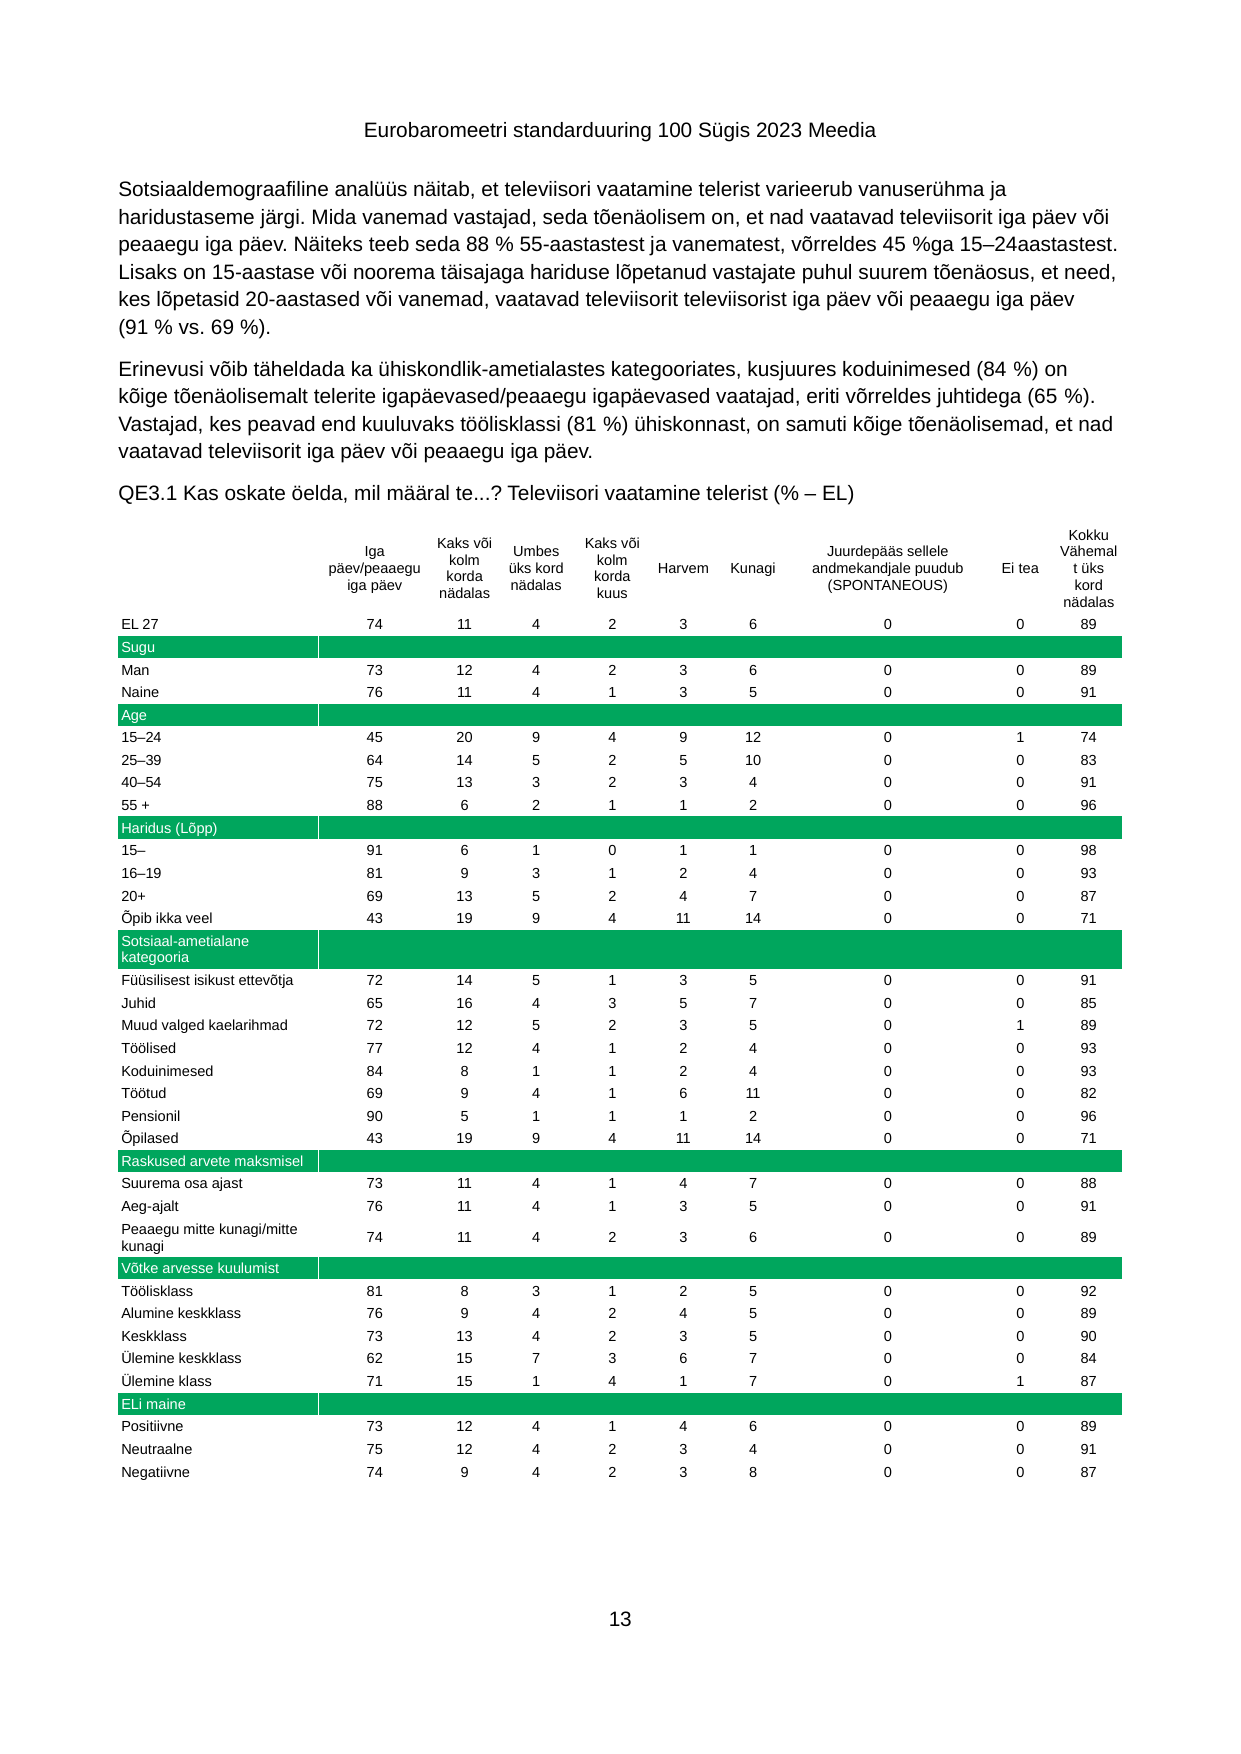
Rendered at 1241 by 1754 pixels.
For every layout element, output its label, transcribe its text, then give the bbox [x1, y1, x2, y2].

table_cell 9 [431, 1460, 498, 1483]
table_cell 69 [319, 884, 431, 907]
table_cell 96 [1055, 794, 1122, 816]
table_cell 4 [498, 1302, 574, 1325]
table_cell Õpib ikka veel [118, 907, 318, 929]
table_cell 2 [574, 1438, 651, 1460]
table_cell Sotsiaal-ametialane kategooria [118, 930, 318, 969]
table_cell 0 [985, 862, 1055, 884]
table_cell 5 [716, 1325, 790, 1347]
table_cell 0 [790, 1438, 985, 1460]
table_cell 0 [985, 969, 1055, 991]
table_cell 93 [1055, 1059, 1122, 1082]
table_cell 2 [498, 794, 574, 816]
table_cell 3 [651, 1014, 716, 1037]
table_cell [1055, 1150, 1122, 1172]
table_cell 0 [790, 1347, 985, 1370]
table_cell 0 [985, 1218, 1055, 1257]
table_cell 91 [1055, 1438, 1122, 1460]
table_cell [651, 930, 716, 969]
table_cell 2 [574, 1460, 651, 1483]
table_cell [985, 930, 1055, 969]
text Sotsiaaldemograafiline analüüs näitab, et televiisori vaatamine telerist varieerub vanuserühma ja haridustaseme järgi. Mida vanemad vastajad, seda tõenäolisem on, et nad vaatavad televiisorit iga päev või peaaegu iga päev. Näiteks teeb seda 88 % 55-aastastest ja vanematest, võrreldes 45 %ga 15–24aastastest. Lisaks on 15-aastase või noorema täisajaga hariduse lõpetanud vastajate puhul suurem tõenäosus, et need, kes lõpetasid 20-aastased või vanemad, vaatavad televiisorit televiisorist iga päev või peaaegu iga päev (91 % vs. 69 %). [118, 177, 1122, 338]
table_cell 0 [985, 1195, 1055, 1217]
table_header Harvem [651, 523, 716, 613]
table_cell [716, 1150, 790, 1172]
table_cell 1 [985, 726, 1055, 749]
table_cell 5 [716, 969, 790, 991]
table_cell 6 [716, 613, 790, 636]
table_cell [790, 636, 985, 658]
table_cell 0 [790, 726, 985, 749]
table_cell 75 [319, 771, 431, 794]
table_cell 4 [498, 1415, 574, 1438]
table_cell 64 [319, 749, 431, 771]
table_cell 84 [1055, 1347, 1122, 1370]
table_cell 40–54 [118, 771, 318, 794]
table_cell 8 [431, 1059, 498, 1082]
table_cell 1 [985, 1014, 1055, 1037]
table_cell 2 [574, 771, 651, 794]
table_cell 1 [716, 839, 790, 862]
table_cell 6 [651, 1347, 716, 1370]
table_cell 73 [319, 658, 431, 681]
table_cell 6 [431, 794, 498, 816]
table_cell 6 [651, 1082, 716, 1104]
table_cell 4 [574, 1370, 651, 1392]
table_cell Õpilased [118, 1127, 318, 1150]
table_cell 0 [985, 884, 1055, 907]
table_cell 89 [1055, 658, 1122, 681]
table_cell 20 [431, 726, 498, 749]
table_cell 14 [716, 907, 790, 929]
table_cell 11 [651, 1127, 716, 1150]
table_cell 6 [431, 839, 498, 862]
table_cell 0 [790, 771, 985, 794]
table_header Kunagi [716, 523, 790, 613]
table_cell 5 [498, 884, 574, 907]
table_cell 15– [118, 839, 318, 862]
table_cell 7 [716, 1347, 790, 1370]
table_cell 77 [319, 1037, 431, 1059]
table_cell [985, 636, 1055, 658]
table_cell 11 [716, 1082, 790, 1104]
table_cell 88 [1055, 1172, 1122, 1195]
table_cell 2 [574, 884, 651, 907]
table_cell 13 [431, 771, 498, 794]
table_cell 13 [431, 884, 498, 907]
table_cell [716, 636, 790, 658]
table_cell 0 [985, 1302, 1055, 1325]
table_cell 1 [651, 839, 716, 862]
table_cell 2 [716, 794, 790, 816]
table_cell 0 [790, 884, 985, 907]
table_cell [574, 704, 651, 726]
table_cell Neutraalne [118, 1438, 318, 1460]
table_cell 4 [498, 1082, 574, 1104]
table_cell 2 [574, 1325, 651, 1347]
table_cell 0 [985, 681, 1055, 703]
table_cell 3 [498, 771, 574, 794]
table_cell [1055, 636, 1122, 658]
table_cell 55 + [118, 794, 318, 816]
table_cell 14 [431, 969, 498, 991]
table_cell [1055, 1393, 1122, 1415]
table_cell Positiivne [118, 1415, 318, 1438]
table_cell 0 [790, 1059, 985, 1082]
table_cell Ülemine klass [118, 1370, 318, 1392]
table_cell [319, 704, 431, 726]
table_cell [716, 930, 790, 969]
table_cell 76 [319, 1195, 431, 1217]
table_cell 12 [431, 658, 498, 681]
table_cell [985, 704, 1055, 726]
table_cell 0 [790, 1302, 985, 1325]
table_cell 13 [431, 1325, 498, 1347]
table_cell 3 [651, 681, 716, 703]
text Erinevusi võib täheldada ka ühiskondlik-ametialastes kategooriates, kusjuures koduinimesed (84 %) on kõige tõenäolisemalt telerite igapäevased/peaaegu igapäevased vaatajad, eriti võrreldes juhtidega (65 %). Vastajad, kes peavad end kuuluvaks töölisklassi (81 %) ühiskonnast, on samuti kõige tõenäolisemad, et nad vaatavad televiisorit iga päev või peaaegu iga päev. [118, 357, 1122, 463]
table_cell 1 [651, 794, 716, 816]
table_cell 14 [716, 1127, 790, 1150]
table_cell 1 [574, 1082, 651, 1104]
table_cell 9 [431, 862, 498, 884]
table_cell 2 [651, 862, 716, 884]
table_cell 89 [1055, 613, 1122, 636]
table_cell 5 [716, 1280, 790, 1302]
table_cell [985, 816, 1055, 839]
table_header Ei tea [985, 523, 1055, 613]
table_cell 1 [574, 794, 651, 816]
text QE3.1 Kas oskate öelda, mil määral te...? Televiisori vaatamine telerist (% – EL) [118, 481, 1122, 505]
table_cell [651, 636, 716, 658]
table_cell 43 [319, 907, 431, 929]
table_cell 0 [985, 1082, 1055, 1104]
table_cell Negatiivne [118, 1460, 318, 1483]
table_cell 9 [498, 907, 574, 929]
table_cell [498, 704, 574, 726]
table_cell [651, 704, 716, 726]
table_cell 1 [574, 1059, 651, 1082]
table_cell Füüsilisest isikust ettevõtja [118, 969, 318, 991]
table_cell 1 [651, 1105, 716, 1127]
table_cell 91 [1055, 771, 1122, 794]
table_cell 45 [319, 726, 431, 749]
table_cell 3 [651, 613, 716, 636]
table_cell 7 [716, 1370, 790, 1392]
table_cell 1 [498, 1105, 574, 1127]
table_cell 71 [1055, 907, 1122, 929]
table_cell [1055, 816, 1122, 839]
table_cell 11 [431, 1172, 498, 1195]
table_cell [319, 816, 431, 839]
table_cell 11 [431, 613, 498, 636]
table_header Kokku Vähemalt üks kord nädalas [1055, 523, 1122, 613]
table_cell Aeg-ajalt [118, 1195, 318, 1217]
table_cell 89 [1055, 1415, 1122, 1438]
table_cell Alumine keskklass [118, 1302, 318, 1325]
table_cell 0 [790, 1172, 985, 1195]
table_cell 3 [651, 658, 716, 681]
table_cell 1 [498, 1370, 574, 1392]
table_cell 15 [431, 1370, 498, 1392]
table_cell 4 [498, 1195, 574, 1217]
table_cell 4 [498, 991, 574, 1014]
table_cell 8 [716, 1460, 790, 1483]
table_cell 11 [431, 681, 498, 703]
table_cell 0 [790, 839, 985, 862]
table_cell 0 [985, 794, 1055, 816]
table_cell [498, 1393, 574, 1415]
table_cell 3 [574, 991, 651, 1014]
table_cell 4 [498, 681, 574, 703]
table_cell [574, 930, 651, 969]
table_cell 1 [574, 862, 651, 884]
table_cell 14 [431, 749, 498, 771]
table_cell [431, 816, 498, 839]
table_cell [431, 1257, 498, 1279]
table_cell Võtke arvesse kuulumist [118, 1257, 318, 1279]
table_cell Juhid [118, 991, 318, 1014]
table_cell 5 [498, 749, 574, 771]
table_cell 92 [1055, 1280, 1122, 1302]
table_cell 25–39 [118, 749, 318, 771]
table_cell Peaaegu mitte kunagi/mitte kunagi [118, 1218, 318, 1257]
table_cell 11 [431, 1218, 498, 1257]
table_cell [790, 930, 985, 969]
table_cell 74 [1055, 726, 1122, 749]
table_cell 91 [1055, 969, 1122, 991]
table_cell 4 [716, 1037, 790, 1059]
table_cell 0 [790, 1195, 985, 1217]
table_cell 0 [985, 1280, 1055, 1302]
table_cell Age [118, 704, 318, 726]
table_header Kaks või kolm korda kuus [574, 523, 651, 613]
table_cell 0 [985, 839, 1055, 862]
table_cell 3 [651, 1195, 716, 1217]
table_cell [498, 636, 574, 658]
table_cell Koduinimesed [118, 1059, 318, 1082]
table_cell 9 [498, 1127, 574, 1150]
table_cell [574, 1257, 651, 1279]
table_cell Ülemine keskklass [118, 1347, 318, 1370]
table_cell 3 [651, 771, 716, 794]
table_cell 4 [716, 862, 790, 884]
table_cell 0 [985, 1347, 1055, 1370]
table_cell [431, 636, 498, 658]
table_cell 0 [790, 1370, 985, 1392]
table_cell 0 [985, 1105, 1055, 1127]
table_cell 0 [790, 1105, 985, 1127]
table_header Umbes üks kord nädalas [498, 523, 574, 613]
table_cell 2 [716, 1105, 790, 1127]
table_cell 4 [651, 884, 716, 907]
table_cell 2 [574, 613, 651, 636]
table_cell [651, 1257, 716, 1279]
table_cell [498, 816, 574, 839]
table_cell 15–24 [118, 726, 318, 749]
table_cell 0 [790, 907, 985, 929]
table_cell 4 [716, 1438, 790, 1460]
table_cell 6 [716, 658, 790, 681]
table_cell 81 [319, 862, 431, 884]
table_cell 11 [651, 907, 716, 929]
table_cell 1 [574, 1415, 651, 1438]
table_cell 0 [985, 613, 1055, 636]
table_cell 84 [319, 1059, 431, 1082]
table_cell [319, 636, 431, 658]
table_cell 4 [716, 1059, 790, 1082]
table_cell [319, 1150, 431, 1172]
table_cell EL 27 [118, 613, 318, 636]
table_cell [985, 1150, 1055, 1172]
table_cell 93 [1055, 862, 1122, 884]
table_cell 0 [985, 1325, 1055, 1347]
table_cell Haridus (Lõpp) [118, 816, 318, 839]
table_cell 3 [498, 862, 574, 884]
table_cell 0 [985, 658, 1055, 681]
table_cell [498, 1257, 574, 1279]
table_cell [498, 1150, 574, 1172]
table_cell 72 [319, 1014, 431, 1037]
table_cell 0 [790, 1014, 985, 1037]
table_cell 71 [319, 1370, 431, 1392]
table_cell 0 [790, 1037, 985, 1059]
table_cell Suurema osa ajast [118, 1172, 318, 1195]
table_cell 74 [319, 613, 431, 636]
table_cell 0 [790, 1218, 985, 1257]
table_cell 72 [319, 969, 431, 991]
table_cell [431, 1150, 498, 1172]
table_cell 1 [985, 1370, 1055, 1392]
table_cell [319, 1257, 431, 1279]
table_cell 0 [985, 1172, 1055, 1195]
table_header Juurdepääs sellele andmekandjale puudub (SPONTANEOUS) [790, 523, 985, 613]
table_cell 19 [431, 1127, 498, 1150]
table_cell 43 [319, 1127, 431, 1150]
table_cell 3 [498, 1280, 574, 1302]
table_cell 1 [651, 1370, 716, 1392]
table_cell 4 [716, 771, 790, 794]
table_cell 0 [790, 613, 985, 636]
table_cell 0 [985, 907, 1055, 929]
table_cell 1 [498, 839, 574, 862]
table_cell 2 [574, 1218, 651, 1257]
table_cell 4 [498, 1438, 574, 1460]
table_cell 8 [431, 1280, 498, 1302]
table_cell 89 [1055, 1302, 1122, 1325]
table_cell 0 [985, 1059, 1055, 1082]
table_cell Keskklass [118, 1325, 318, 1347]
table_cell 6 [716, 1415, 790, 1438]
table_cell 9 [498, 726, 574, 749]
table_cell 91 [1055, 1195, 1122, 1217]
table_cell [716, 704, 790, 726]
table_cell 91 [1055, 681, 1122, 703]
table_header Kaks või kolm korda nädalas [431, 523, 498, 613]
table_cell 4 [651, 1302, 716, 1325]
table_cell [574, 636, 651, 658]
table_cell 3 [574, 1347, 651, 1370]
table_cell 0 [790, 862, 985, 884]
table_cell 0 [790, 658, 985, 681]
table_cell 73 [319, 1325, 431, 1347]
table_cell [716, 1393, 790, 1415]
table_cell 15 [431, 1347, 498, 1370]
table_cell 0 [790, 681, 985, 703]
table_cell 16–19 [118, 862, 318, 884]
table_cell 1 [574, 1195, 651, 1217]
table_cell 2 [651, 1059, 716, 1082]
table_cell 5 [716, 1014, 790, 1037]
table_cell 9 [431, 1302, 498, 1325]
table_cell Pensionil [118, 1105, 318, 1127]
table_cell 93 [1055, 1037, 1122, 1059]
table_cell 0 [985, 1415, 1055, 1438]
table_cell 96 [1055, 1105, 1122, 1127]
table_cell 2 [651, 1280, 716, 1302]
table_cell 3 [651, 969, 716, 991]
table_cell 65 [319, 991, 431, 1014]
table_cell 9 [651, 726, 716, 749]
table_cell 12 [431, 1037, 498, 1059]
table_cell [574, 1150, 651, 1172]
table_cell [574, 816, 651, 839]
table_cell [431, 930, 498, 969]
table_cell 5 [498, 1014, 574, 1037]
table_cell 0 [790, 1325, 985, 1347]
table_cell 0 [985, 771, 1055, 794]
table_cell 0 [790, 1082, 985, 1104]
table_cell [1055, 930, 1122, 969]
table_cell [790, 816, 985, 839]
table_cell 0 [790, 749, 985, 771]
table_cell 10 [716, 749, 790, 771]
table_cell 0 [985, 1037, 1055, 1059]
table_cell 2 [574, 1302, 651, 1325]
table_cell 81 [319, 1280, 431, 1302]
table_cell 90 [319, 1105, 431, 1127]
table_cell 1 [498, 1059, 574, 1082]
table_cell 62 [319, 1347, 431, 1370]
table_cell 4 [651, 1172, 716, 1195]
table_cell 83 [1055, 749, 1122, 771]
table_cell 0 [790, 1280, 985, 1302]
table_cell 74 [319, 1218, 431, 1257]
table_cell 89 [1055, 1218, 1122, 1257]
table_cell 1 [574, 1037, 651, 1059]
table_cell 0 [985, 1438, 1055, 1460]
table_cell 4 [498, 1218, 574, 1257]
table_cell [319, 930, 431, 969]
table_cell 71 [1055, 1127, 1122, 1150]
table_cell 7 [716, 1172, 790, 1195]
table_cell Naine [118, 681, 318, 703]
table_cell 85 [1055, 991, 1122, 1014]
table_cell [985, 1257, 1055, 1279]
table_cell 0 [790, 991, 985, 1014]
table_cell ELi maine [118, 1393, 318, 1415]
table_cell [431, 704, 498, 726]
table_cell 89 [1055, 1014, 1122, 1037]
table_cell 76 [319, 1302, 431, 1325]
table_cell 0 [985, 1127, 1055, 1150]
table_cell [790, 1150, 985, 1172]
table_cell 5 [716, 1302, 790, 1325]
table_cell [319, 1393, 431, 1415]
table_cell 4 [574, 726, 651, 749]
table_cell 75 [319, 1438, 431, 1460]
table_cell 4 [574, 1127, 651, 1150]
table_cell 11 [431, 1195, 498, 1217]
table_cell 0 [985, 1460, 1055, 1483]
table_cell 2 [574, 658, 651, 681]
table_cell 73 [319, 1172, 431, 1195]
table_cell 74 [319, 1460, 431, 1483]
table_cell 98 [1055, 839, 1122, 862]
table_cell 5 [651, 749, 716, 771]
table_cell 76 [319, 681, 431, 703]
table_cell 0 [790, 794, 985, 816]
table_cell 4 [498, 1172, 574, 1195]
table_cell 69 [319, 1082, 431, 1104]
table_cell Man [118, 658, 318, 681]
table_cell 1 [574, 1172, 651, 1195]
table_cell 12 [431, 1014, 498, 1037]
table_cell [651, 1150, 716, 1172]
table_header [118, 523, 318, 613]
table_cell 5 [431, 1105, 498, 1127]
table_cell 4 [498, 1037, 574, 1059]
table_cell 12 [716, 726, 790, 749]
table_cell 0 [790, 1127, 985, 1150]
table_cell 88 [319, 794, 431, 816]
table_cell 4 [498, 1325, 574, 1347]
table_cell 4 [651, 1415, 716, 1438]
table_cell [790, 1257, 985, 1279]
table_cell 4 [498, 658, 574, 681]
table_cell 20+ [118, 884, 318, 907]
table_cell 82 [1055, 1082, 1122, 1104]
table_cell Raskused arvete maksmisel [118, 1150, 318, 1172]
table_cell 5 [716, 681, 790, 703]
table_cell [651, 816, 716, 839]
table_cell 6 [716, 1218, 790, 1257]
table_cell 90 [1055, 1325, 1122, 1347]
table_cell 0 [790, 1460, 985, 1483]
table_cell 7 [716, 991, 790, 1014]
table_cell [1055, 704, 1122, 726]
table_cell [790, 704, 985, 726]
table_cell 2 [651, 1037, 716, 1059]
table_cell [651, 1393, 716, 1415]
table_cell 5 [498, 969, 574, 991]
table_cell [498, 930, 574, 969]
table_cell 1 [574, 969, 651, 991]
table_cell 2 [574, 749, 651, 771]
table_cell 4 [498, 613, 574, 636]
table_cell Töötud [118, 1082, 318, 1104]
table_cell 87 [1055, 1370, 1122, 1392]
table_cell [574, 1393, 651, 1415]
table_cell 0 [574, 839, 651, 862]
table_cell 1 [574, 1105, 651, 1127]
table_cell 91 [319, 839, 431, 862]
table_cell 0 [790, 969, 985, 991]
table_cell 19 [431, 907, 498, 929]
table_cell 7 [716, 884, 790, 907]
table_cell 0 [985, 749, 1055, 771]
table_cell 1 [574, 1280, 651, 1302]
table_cell 73 [319, 1415, 431, 1438]
table_cell 3 [651, 1325, 716, 1347]
table_cell 16 [431, 991, 498, 1014]
table_cell [1055, 1257, 1122, 1279]
table_cell 87 [1055, 1460, 1122, 1483]
table_cell 7 [498, 1347, 574, 1370]
table_cell 2 [574, 1014, 651, 1037]
table_cell 0 [985, 991, 1055, 1014]
table_cell 3 [651, 1218, 716, 1257]
table_cell [716, 816, 790, 839]
table_cell [985, 1393, 1055, 1415]
table_cell 12 [431, 1415, 498, 1438]
table_cell 3 [651, 1438, 716, 1460]
table_cell 5 [716, 1195, 790, 1217]
table_cell 87 [1055, 884, 1122, 907]
table_cell 3 [651, 1460, 716, 1483]
table_cell Muud valged kaelarihmad [118, 1014, 318, 1037]
table_cell 4 [498, 1460, 574, 1483]
table_cell [716, 1257, 790, 1279]
table_cell 4 [574, 907, 651, 929]
table_cell 5 [651, 991, 716, 1014]
table_cell 12 [431, 1438, 498, 1460]
table_cell Töölised [118, 1037, 318, 1059]
table_cell 0 [790, 1415, 985, 1438]
table_cell Töölisklass [118, 1280, 318, 1302]
table_header Iga päev/peaaegu iga päev [319, 523, 431, 613]
table_cell [790, 1393, 985, 1415]
table_cell [431, 1393, 498, 1415]
table_cell 1 [574, 681, 651, 703]
table_cell 9 [431, 1082, 498, 1104]
table_cell Sugu [118, 636, 318, 658]
